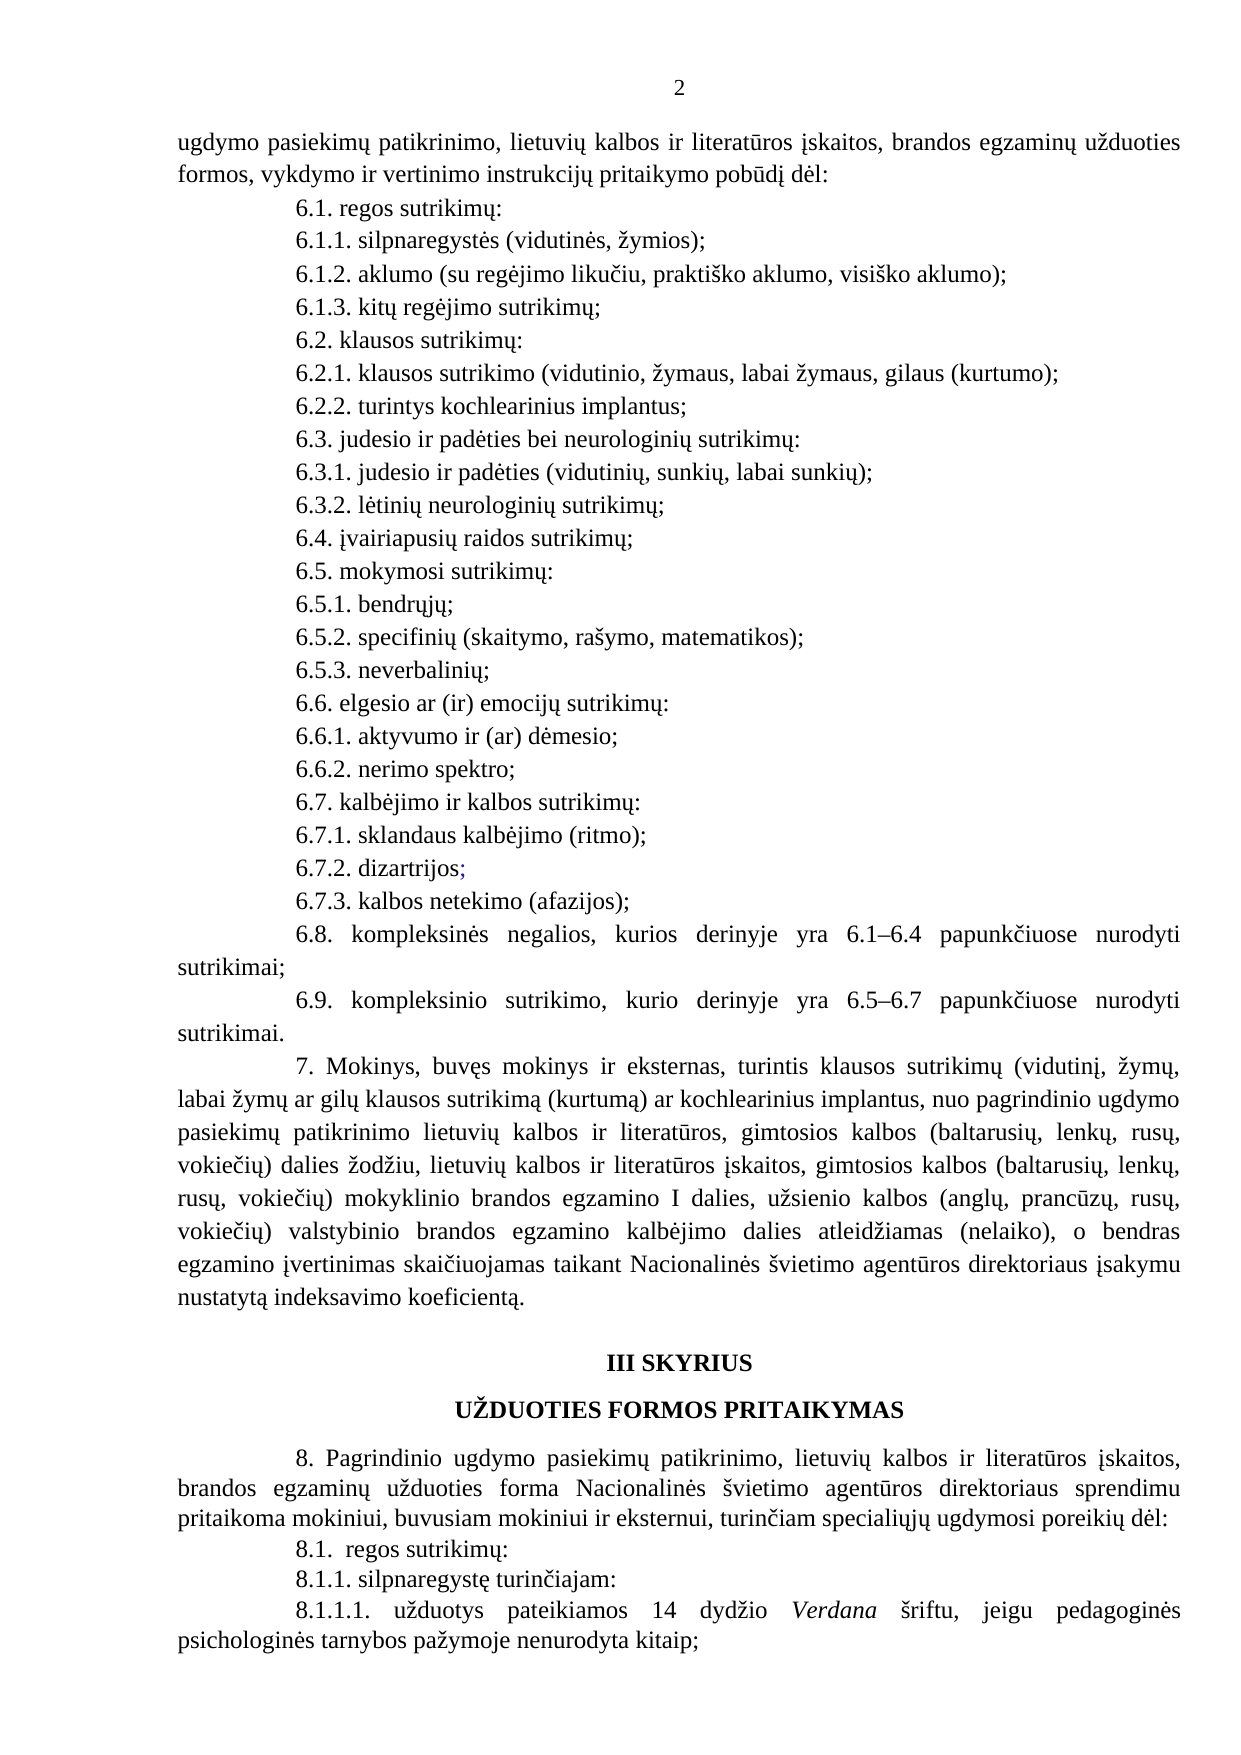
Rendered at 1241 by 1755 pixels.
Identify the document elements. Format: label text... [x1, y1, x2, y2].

text 6.2. klausos sutrikimų: [177, 325, 1181, 353]
text ugdymo pasiekimų patikrinimo, lietuvių kalbos ir literatūros įskaitos, brandos egzaminų užduoties formos, vykdymo ir vertinimo instrukcijų pritaikymo pobūdį dėl: [177, 127, 1181, 188]
text 6.3.2. lėtinių neurologinių sutrikimų; [177, 490, 1181, 518]
text 6.6. elgesio ar (ir) emocijų sutrikimų: [177, 688, 1181, 717]
text 6.1.3. kitų regėjimo sutrikimų; [177, 292, 1181, 320]
text 6.5.3. neverbalinių; [177, 655, 1181, 684]
text 6.1. regos sutrikimų: [177, 193, 1181, 221]
text 6.1.2. aklumo (su regėjimo likučiu, praktiško aklumo, visiško aklumo); [177, 259, 1181, 287]
text 6.2.2. turintys kochlearinius implantus; [177, 391, 1181, 419]
text 6.3. judesio ir padėties bei neurologinių sutrikimų: [177, 424, 1181, 452]
text 6.2.1. klausos sutrikimo (vidutinio, žymaus, labai žymaus, gilaus (kurtumo); [177, 358, 1181, 386]
text 6.8. kompleksinės negalios, kurios derinyje yra 6.1–6.4 papunkčiuose nurodyti sutrikimai; [177, 919, 1181, 981]
text 6.6.1. aktyvumo ir (ar) dėmesio; [177, 721, 1181, 750]
text 6.3.1. judesio ir padėties (vidutinių, sunkių, labai sunkių); [177, 457, 1181, 486]
text 6.6.2. nerimo spektro; [177, 754, 1181, 783]
text 6.5.1. bendrųjų; [177, 589, 1181, 618]
text 6.4. įvairiapusių raidos sutrikimų; [177, 523, 1181, 552]
text 6.7.3. kalbos netekimo (afazijos); [177, 886, 1181, 915]
text 6.7.1. sklandaus kalbėjimo (ritmo); [177, 820, 1181, 849]
text 7. Mokinys, buvęs mokinys ir eksternas, turintis klausos sutrikimų (vidutinį, žymų, labai žymų ar gilų klausos sutrikimą (kurtumą) ar kochlearinius implantus, nuo pagrindinio ugdymo pasiekimų patikrinimo lietuvių kalbos ir literatūros, gimtosios kalbos (baltarusių, lenkų, rusų, vokiečių) dalies žodžiu, lietuvių kalbos ir literatūros įskaitos, gimtosios kalbos (baltarusių, lenkų, rusų, vokiečių) mokyklinio brandos egzamino I dalies, užsienio kalbos (anglų, prancūzų, rusų, vokiečių) valstybinio brandos egzamino kalbėjimo dalies atleidžiamas (nelaiko), o bendras egzamino įvertinimas skaičiuojamas taikant Nacionalinės švietimo agentūros direktoriaus įsakymu nustatytą indeksavimo koeficientą. [177, 1051, 1181, 1311]
text 8.1. regos sutrikimų: [177, 1534, 1181, 1563]
text 8. Pagrindinio ugdymo pasiekimų patikrinimo, lietuvių kalbos ir literatūros įskaitos, brandos egzaminų užduoties forma Nacionalinės švietimo agentūros direktoriaus sprendimu pritaikoma mokiniui, buvusiam mokiniui ir eksternui, turinčiam specialiųjų ugdymosi poreikių dėl: [177, 1443, 1181, 1532]
text 6.5.2. specifinių (skaitymo, rašymo, matematikos); [177, 622, 1181, 651]
text 6.1.1. silpnaregystės (vidutinės, žymios); [177, 226, 1181, 254]
text III SKYRIUS [177, 1348, 1181, 1377]
text UŽDUOTIES FORMOS PRITAIKYMAS [177, 1396, 1181, 1424]
text 6.9. kompleksinio sutrikimo, kurio derinyje yra 6.5–6.7 papunkčiuose nurodyti sutrikimai. [177, 985, 1181, 1047]
text 8.1.1. silpnaregystę turinčiajam: [177, 1564, 1181, 1593]
text 6.7. kalbėjimo ir kalbos sutrikimų: [177, 787, 1181, 816]
text 6.5. mokymosi sutrikimų: [177, 556, 1181, 584]
text 6.7.2. dizartrijos; [177, 853, 1181, 882]
text 8.1.1.1. užduotys pateikiamos 14 dydžio Verdana šriftu, jeigu pedagoginės psichologinės tarnybos pažymoje nenurodyta kitaip; [177, 1595, 1181, 1654]
